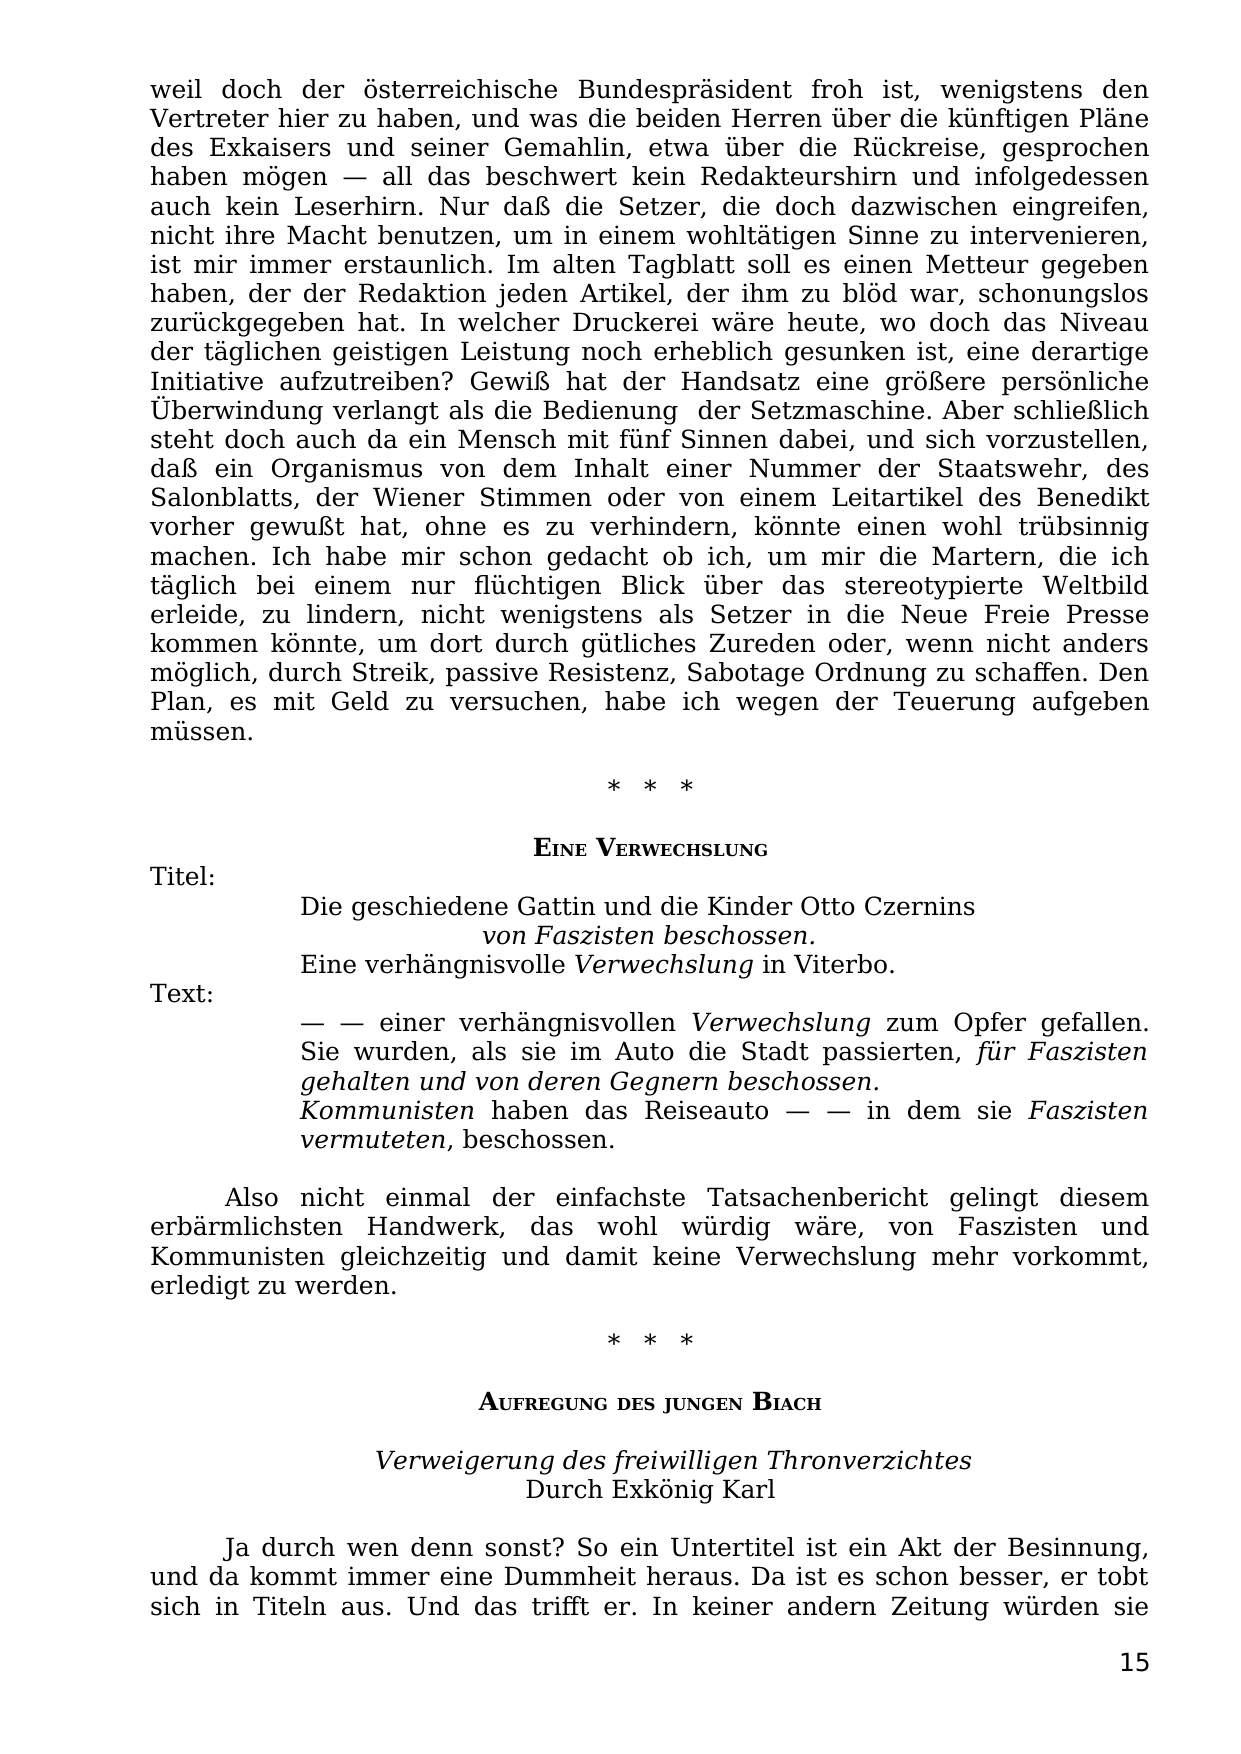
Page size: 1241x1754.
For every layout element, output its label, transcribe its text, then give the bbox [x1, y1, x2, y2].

text weil doch der österreichische Bundespräsident froh ist, wenigstens den Vertreter hier zu haben, und was die beiden Herren über die künftigen Pläne des Exkaisers und seiner Gemahlin, etwa über die Rückreise, gesprochen haben mögen — all das beschwert kein Redakteurshirn und infolgedessen auch kein Leserhirn. Nur daß die Setzer, die doch dazwischen eingreifen, nicht ihre Macht benutzen, um in einem wohltätigen Sinne zu intervenieren, ist mir immer erstaunlich. Im alten Tagblatt soll es einen Metteur gegeben haben, der der Redaktion jeden Artikel, der ihm zu blöd war, schonungslos zurückgegeben hat. In welcher Druckerei wäre heute, wo doch das Niveau der täglichen geistigen Leistung noch erheblich gesunken ist, eine derartige Initiative aufzutreiben? Gewiß hat der Handsatz eine größere persönliche Überwindung verlangt als die Bedienung der Setzmaschine. Aber schließlich steht doch auch da ein Mensch mit fünf Sinnen dabei, und sich vorzustellen, daß ein Organismus von dem Inhalt einer Nummer der Staatswehr, des Salonblatts, der Wiener Stimmen oder von einem Leitartikel des Benedikt vorher gewußt hat, ohne es zu verhindern, könnte einen wohl trübsinnig machen. Ich habe mir schon gedacht ob ich, um mir die Martern, die ich täglich bei einem nur flüchtigen Blick über das stereotypierte Weltbild erleide, zu lindern, nicht wenigstens als Setzer in die Neue Freie Presse kommen könnte, um dort durch gütliches Zureden oder, wenn nicht anders möglich, durch Streik, passive Resistenz, Sabotage Ordnung zu schaffen. Den Plan, es mit Geld zu versuchen, habe ich wegen der Teuerung aufgeben müssen. [150, 75, 1151, 746]
text Also nicht einmal der einfachste Tatsachenbericht gelingt diesem erbärmlichsten Handwerk, das wohl würdig wäre, von Faszisten und Kommunisten gleichzeitig und damit keine Verwechslung mehr vorkommt, erledigt zu werden. [150, 1183, 1151, 1300]
text Durch Exkönig Karl [150, 1475, 1151, 1504]
text * * * [150, 1329, 1151, 1358]
text Die geschiedene Gattin und die Kinder Otto Czernins [300, 892, 1151, 921]
text * * * [150, 775, 1151, 804]
text — — einer verhängnisvollen Verwechslung zum Opfer gefallen. Sie wurden, als sie im Auto die Stadt passierten, für Faszisten gehalten und von deren Gegnern beschossen. [300, 1008, 1151, 1096]
text Text: [150, 979, 1151, 1008]
text Verweigerung des freiwilligen Thronverzichtes [300, 1446, 1151, 1475]
text Titel: [150, 862, 1151, 892]
text Eine verhängnisvolle Verwechslung in Viterbo. [300, 950, 1151, 979]
text Aufregung des jungen Biach [150, 1358, 1151, 1417]
text von Faszisten beschossen. [150, 921, 1151, 950]
text Ja durch wen denn sonst? So ein Untertitel ist ein Akt der Besinnung, und da kommt immer eine Dummheit heraus. Da ist es schon besser, er tobt sich in Titeln aus. Und das trifft er. In keiner andern Zeitung würden sie [150, 1533, 1151, 1621]
text Kommunisten haben das Reiseauto — — in dem sie Faszisten vermuteten, beschossen. [300, 1096, 1151, 1154]
text Eine Verwechslung [150, 804, 1151, 862]
